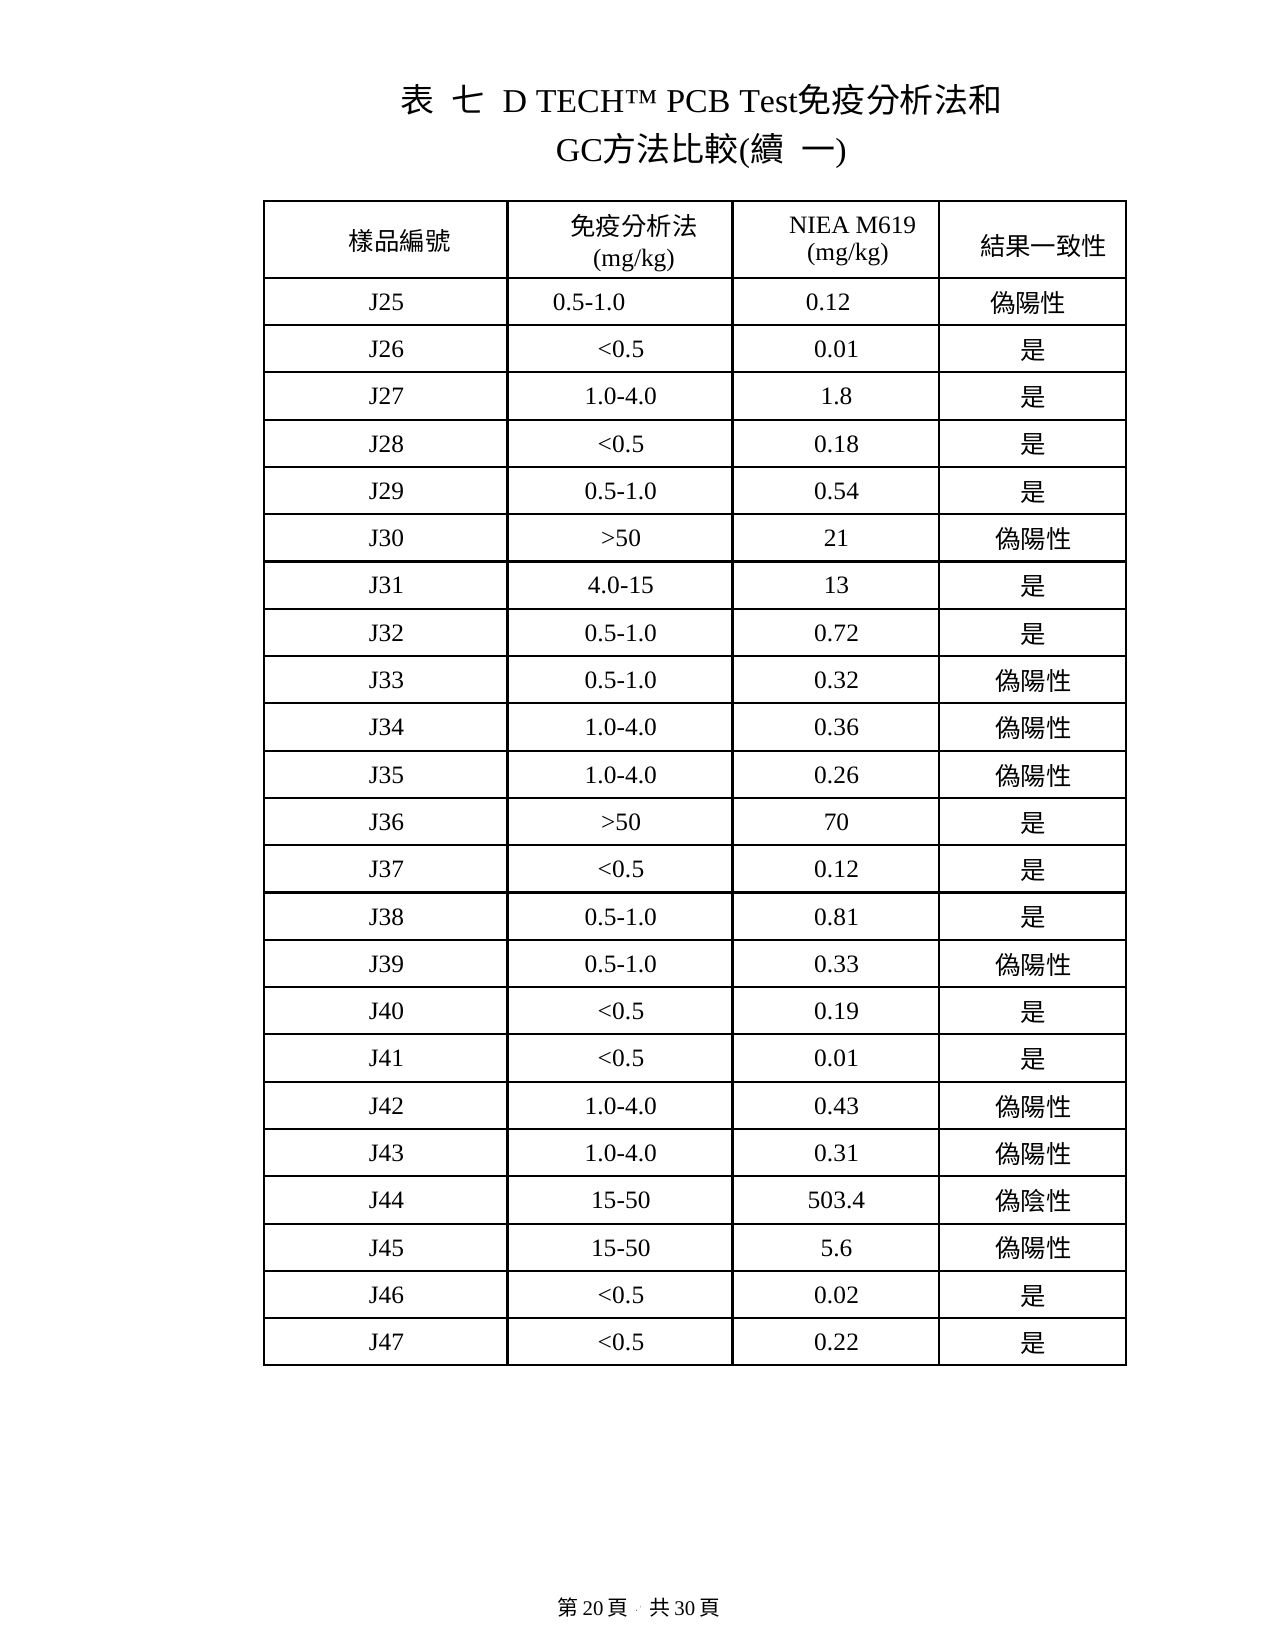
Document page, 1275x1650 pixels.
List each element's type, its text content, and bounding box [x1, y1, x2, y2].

table_cell 0.43 [734, 1083, 938, 1128]
table_cell 70 [734, 799, 938, 844]
table_cell J42 [265, 1083, 506, 1128]
table_cell J37 [265, 846, 506, 891]
table_cell 1.0-4.0 [509, 704, 731, 749]
table_cell J27 [265, 373, 506, 418]
table_cell J29 [265, 468, 506, 513]
table_header NIEA M619 (mg/kg) [734, 202, 938, 277]
table_cell J44 [265, 1177, 506, 1222]
table_cell <0.5 [509, 1035, 731, 1081]
table_cell 15-50 [509, 1177, 731, 1222]
table_cell 5.6 [734, 1225, 938, 1270]
table_cell J39 [265, 941, 506, 986]
table_cell 是 [940, 894, 1125, 939]
table_cell 1.0-4.0 [509, 1130, 731, 1175]
table_cell 0.32 [734, 657, 938, 702]
table_cell 是 [940, 373, 1125, 418]
table_cell <0.5 [509, 988, 731, 1033]
table_cell 是 [940, 799, 1125, 844]
table_cell 0.01 [734, 1035, 938, 1081]
table_cell 503.4 [734, 1177, 938, 1222]
table_cell 0.33 [734, 941, 938, 986]
table_cell 0.5-1.0 [509, 610, 731, 655]
table_header 免疫分析法 (mg/kg) [509, 202, 731, 277]
table_cell J34 [265, 704, 506, 749]
table_cell 1.0-4.0 [509, 373, 731, 418]
table_cell J31 [265, 563, 506, 608]
table_cell 是 [940, 846, 1125, 891]
table_cell <0.5 [509, 1272, 731, 1317]
table_cell 0.72 [734, 610, 938, 655]
table_cell 偽陽性 [940, 1083, 1125, 1128]
table_cell J28 [265, 421, 506, 466]
table_cell 偽陽性 [940, 704, 1125, 749]
table_cell J30 [265, 515, 506, 560]
table_cell 偽陽性 [940, 657, 1125, 702]
table_cell <0.5 [509, 846, 731, 891]
table_cell 1.0-4.0 [509, 1083, 731, 1128]
table_cell 0.5-1.0 [509, 657, 731, 702]
table_header 樣品編號 [265, 202, 506, 277]
table_cell 0.31 [734, 1130, 938, 1175]
table_header 結果一致性 [940, 202, 1125, 277]
table_cell 0.54 [734, 468, 938, 513]
table_cell 0.12 [734, 846, 938, 891]
table_cell 13 [734, 563, 938, 608]
table_cell 偽陽性 [940, 1130, 1125, 1175]
table_cell 0.5-1.0 [509, 468, 731, 513]
table_cell 偽陽性 [940, 515, 1125, 560]
table_cell 偽陰性 [940, 1177, 1125, 1222]
table_cell 0.5-1.0 [509, 279, 731, 324]
table_cell J26 [265, 326, 506, 371]
table_cell 是 [940, 563, 1125, 608]
table_cell 1.0-4.0 [509, 752, 731, 797]
table_cell 是 [940, 610, 1125, 655]
table_cell J32 [265, 610, 506, 655]
table_cell 15-50 [509, 1225, 731, 1270]
table_cell 1.8 [734, 373, 938, 418]
table_cell 是 [940, 1319, 1125, 1364]
table_cell 偽陽性 [940, 279, 1125, 324]
table_cell 偽陽性 [940, 1225, 1125, 1270]
table_cell 0.5-1.0 [509, 941, 731, 986]
table_cell 0.18 [734, 421, 938, 466]
table_cell <0.5 [509, 326, 731, 371]
table_cell J47 [265, 1319, 506, 1364]
table_cell 0.5-1.0 [509, 894, 731, 939]
table_cell <0.5 [509, 421, 731, 466]
table_cell J40 [265, 988, 506, 1033]
table_cell 0.01 [734, 326, 938, 371]
table_cell 是 [940, 468, 1125, 513]
table_cell 0.12 [734, 279, 938, 324]
table_cell 0.81 [734, 894, 938, 939]
table_cell <0.5 [509, 1319, 731, 1364]
table_cell 4.0-15 [509, 563, 731, 608]
table_cell 是 [940, 1035, 1125, 1081]
table_cell 0.02 [734, 1272, 938, 1317]
table_cell 是 [940, 1272, 1125, 1317]
table_cell 是 [940, 326, 1125, 371]
table_cell >50 [509, 799, 731, 844]
table_cell 偽陽性 [940, 941, 1125, 986]
table_cell 0.22 [734, 1319, 938, 1364]
table_cell >50 [509, 515, 731, 560]
table_cell J38 [265, 894, 506, 939]
table_cell 0.26 [734, 752, 938, 797]
text 表 七 D TECH™ PCB Test免疫分析法和 GC方法比較(續 一) [375, 74, 1027, 171]
table_cell J45 [265, 1225, 506, 1270]
table_cell J41 [265, 1035, 506, 1081]
table_cell 偽陽性 [940, 752, 1125, 797]
table_cell 21 [734, 515, 938, 560]
table_cell J35 [265, 752, 506, 797]
table_cell 是 [940, 988, 1125, 1033]
table_cell 0.36 [734, 704, 938, 749]
table_cell 是 [940, 421, 1125, 466]
table_cell J25 [265, 279, 506, 324]
table_cell 0.19 [734, 988, 938, 1033]
table_cell J33 [265, 657, 506, 702]
table_cell J46 [265, 1272, 506, 1317]
table_cell J43 [265, 1130, 506, 1175]
table_cell J36 [265, 799, 506, 844]
